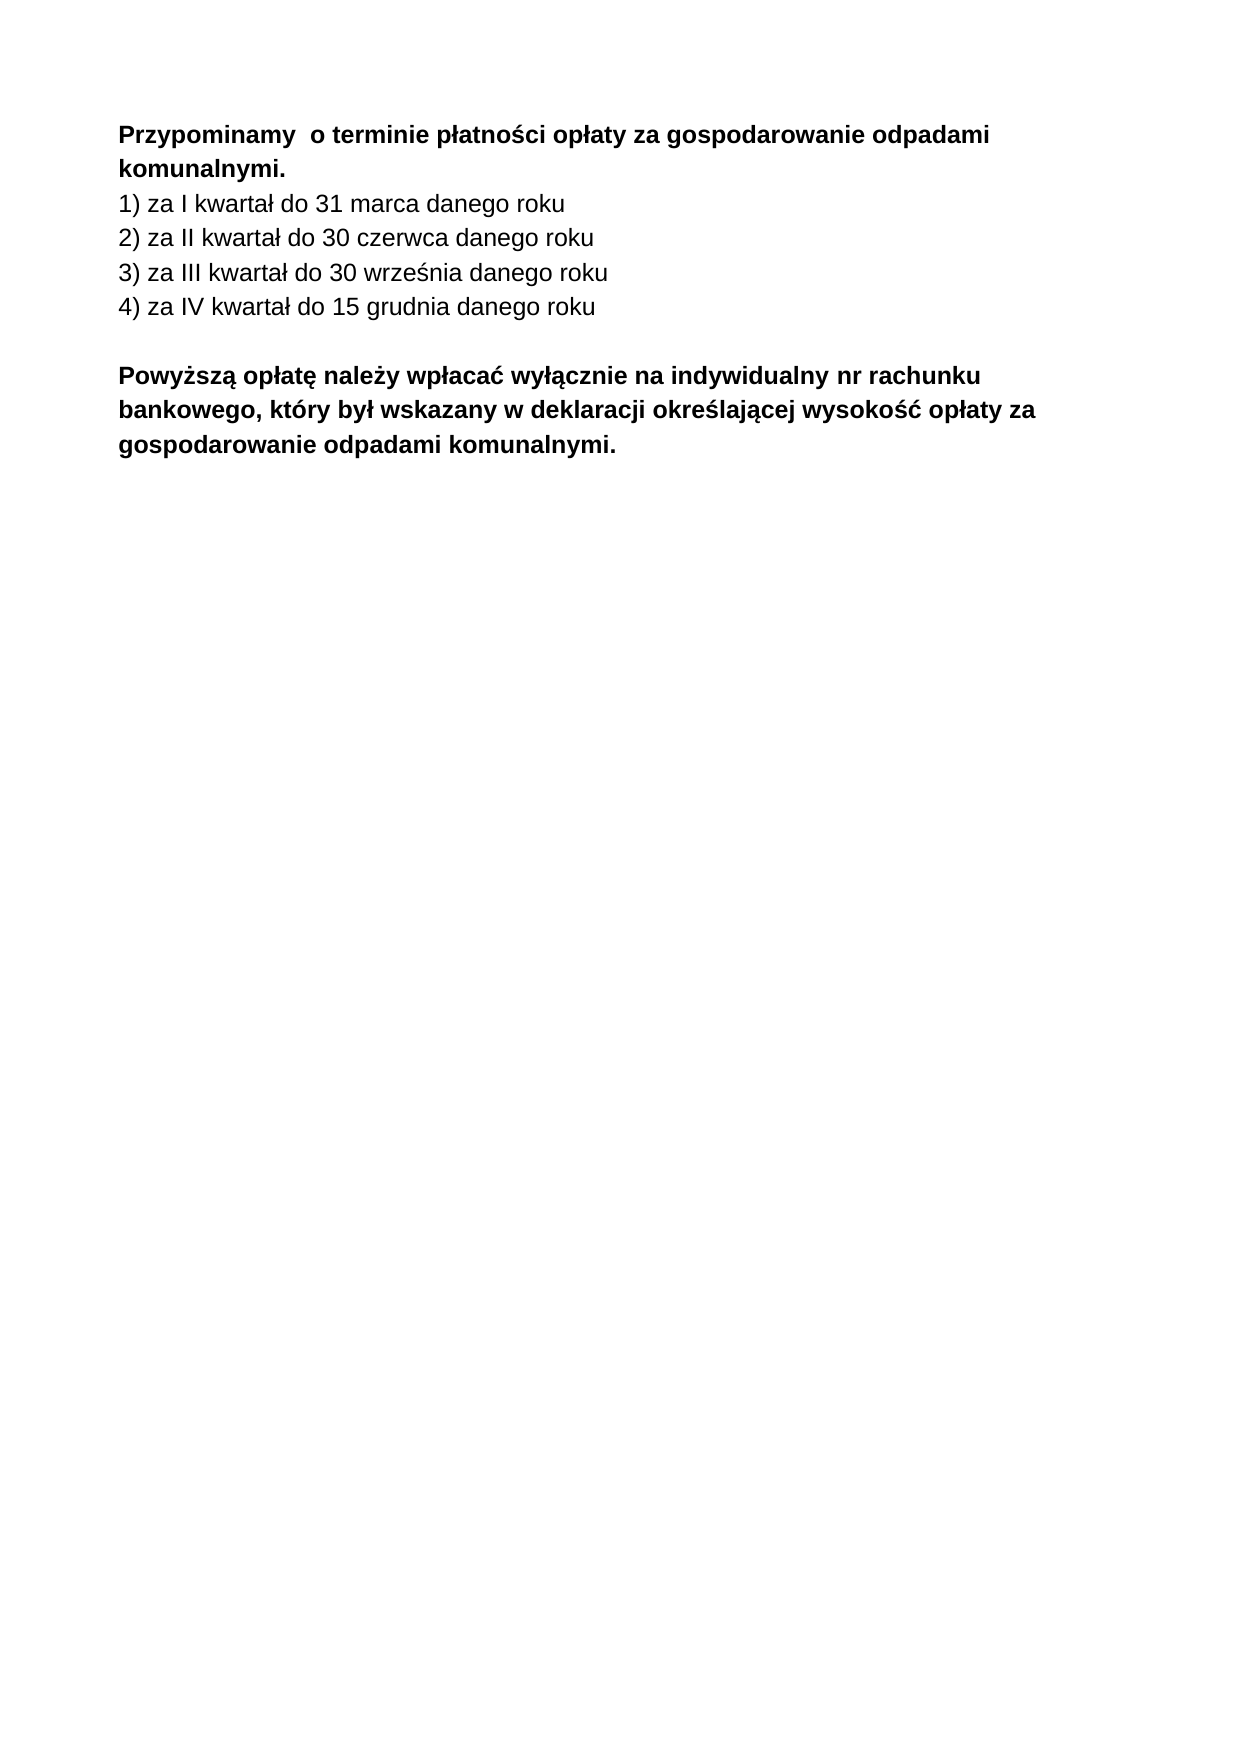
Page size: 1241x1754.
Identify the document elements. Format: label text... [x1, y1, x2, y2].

text Przypominamy o terminie płatności opłaty za gospodarowanie odpadami komunalnymi. 1) za I kwartał do 31 marca danego roku 2) za II kwartał do 30 czerwca danego roku 3) za III kwartał do 30 września danego roku 4) za IV kwartał do 15 grudnia danego roku Powyższą opłatę należy wpłacać wyłącznie na indywidualny nr rachunku bankowego, który był wskazany w deklaracji określającej wysokość opłaty za gospodarowanie odpadami komunalnymi. [118, 120, 1122, 459]
